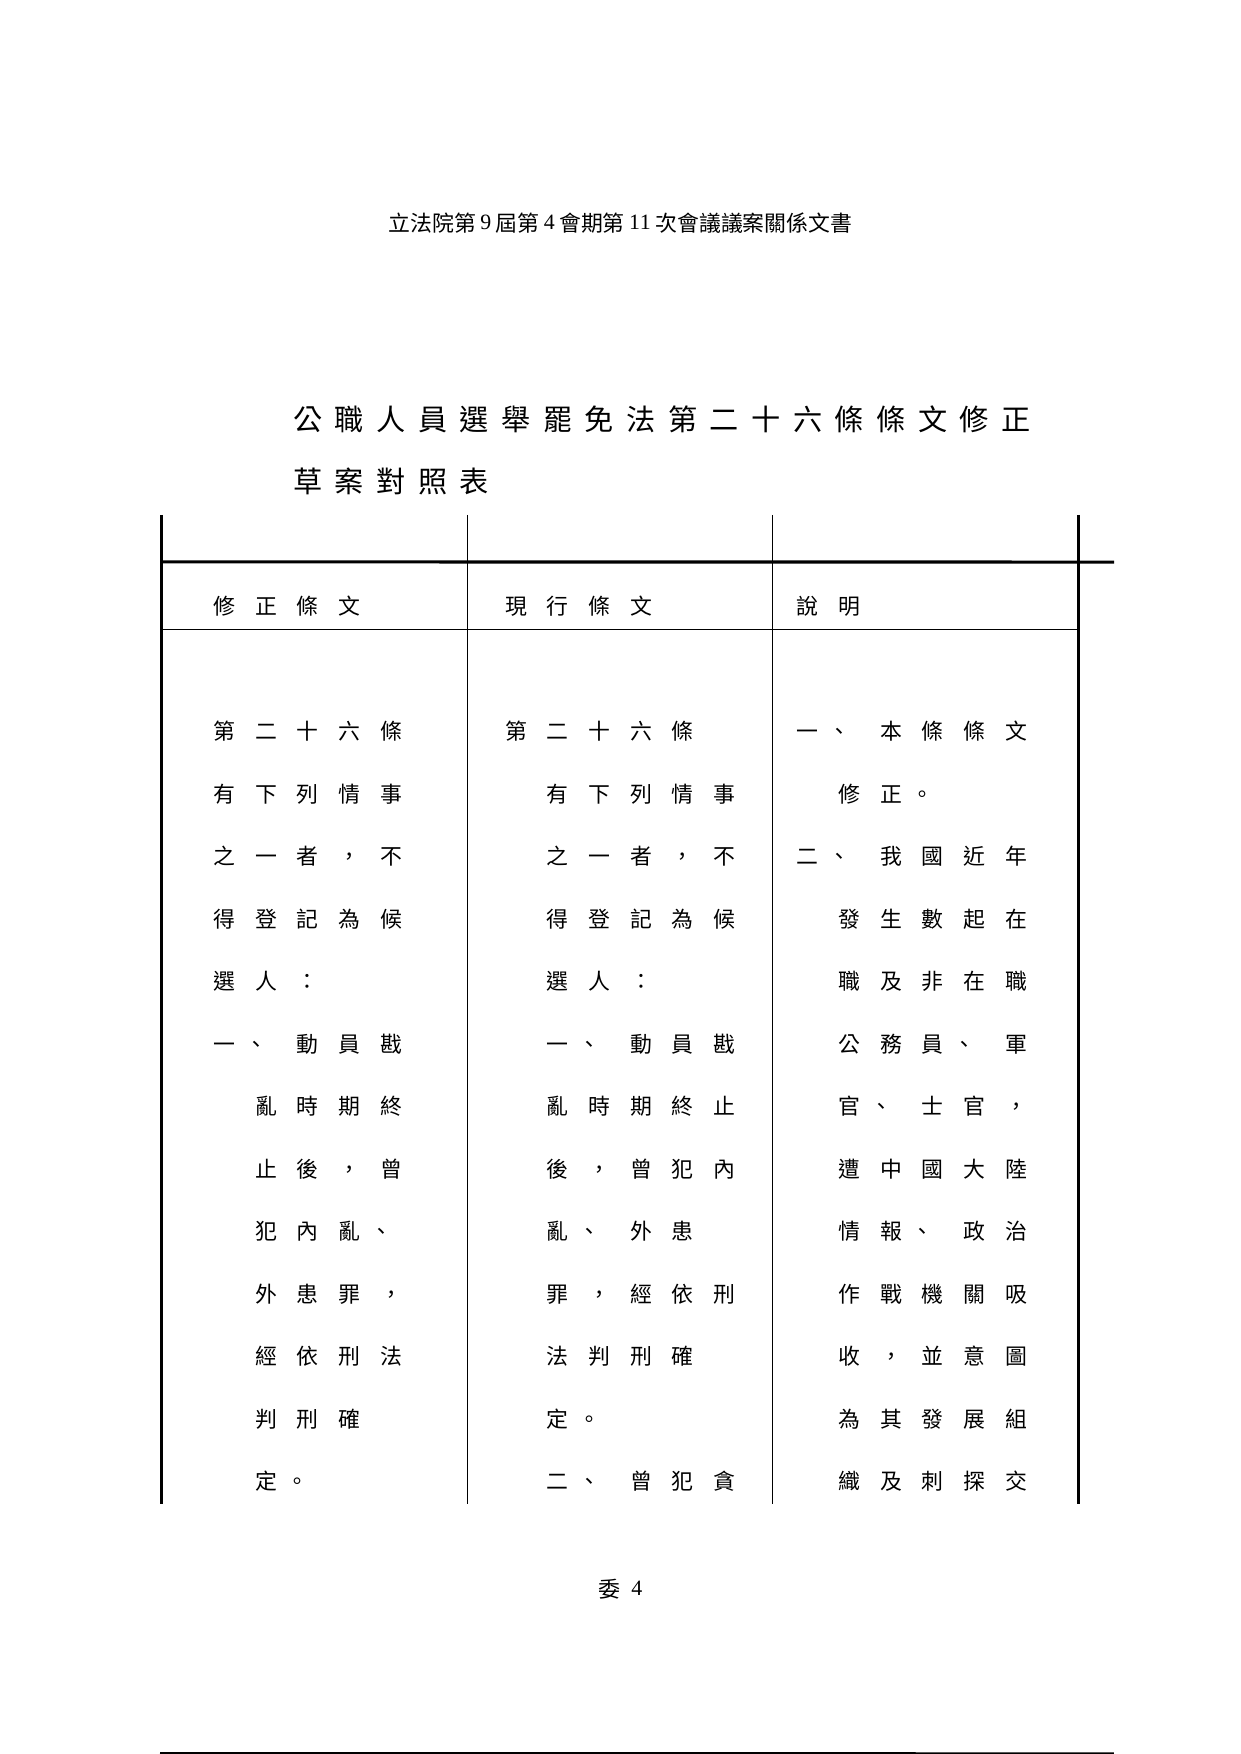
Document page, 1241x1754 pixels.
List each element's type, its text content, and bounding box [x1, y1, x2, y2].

table_cell 現行條文 [468, 564, 772, 629]
table_cell 一、本條條文修正。 二、我國近年發生數起在職及非在職公務員、軍官、士官，遭中國大陸情報、政治作戰機關吸收，並意圖為其發展組織及刺探交 [773, 630, 1077, 1504]
table_cell 第二十六條 有下列情事之一者，不得登記為候選人： 一、動員戡亂時期終止後，曾犯內亂、外患罪，經依刑法判刑確定。 [163, 630, 467, 1504]
table_cell 說明 [773, 564, 1077, 629]
table_cell 第二十六條 有下列情事之一者，不得登記為候選人： 一、動員戡亂時期終止後，曾犯內亂、外患罪，經依刑法判刑確定。 二、曾犯貪 [468, 630, 772, 1504]
table_cell [163, 515, 467, 560]
table_cell [773, 515, 1077, 560]
table_cell [468, 515, 772, 560]
table_header 公職人員選舉罷免法第二十六條條文修正草案對照表 [162, 313, 1078, 515]
table_cell 修正條文 [163, 564, 467, 629]
